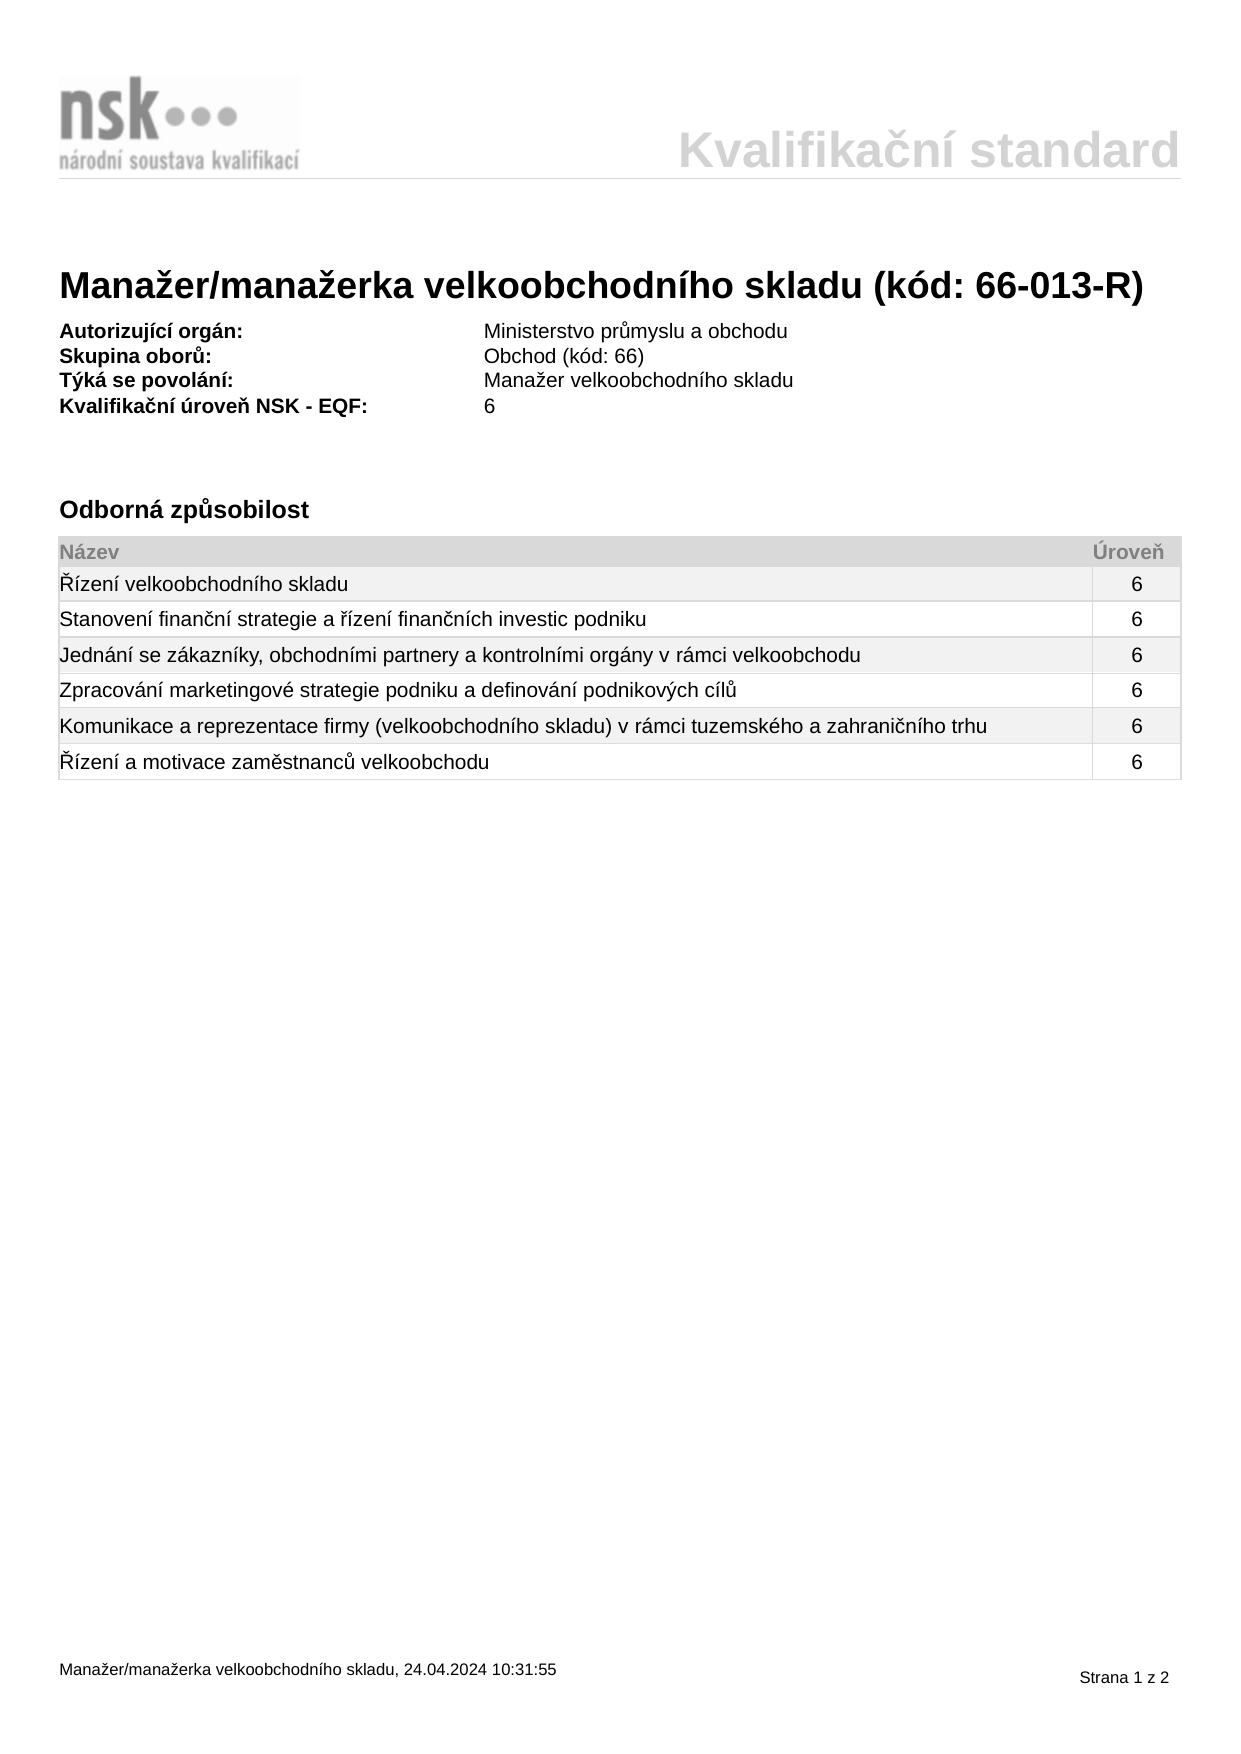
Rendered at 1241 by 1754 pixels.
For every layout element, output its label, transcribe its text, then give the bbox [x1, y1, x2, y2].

table_cell [59, 1370, 483, 1659]
table_cell [626, 307, 862, 319]
table_cell 6 [1093, 638, 1180, 672]
table_cell [484, 307, 620, 319]
table_cell Zpracování marketingové strategie podniku a definování podnikových cílů [60, 674, 1092, 707]
table_cell [59, 172, 483, 178]
table_cell [626, 1370, 862, 1659]
table_cell [862, 1370, 1093, 1659]
table_cell Manažer velkoobchodního skladu [484, 368, 1181, 393]
table_cell [1093, 524, 1169, 536]
table_cell Kvalifikační úroveň NSK - EQF: [59, 394, 483, 417]
table_cell [1169, 1079, 1181, 1370]
table_cell [1169, 524, 1181, 536]
table_cell [862, 524, 1093, 536]
table_cell [59, 418, 483, 489]
table_cell [862, 196, 1093, 224]
table_cell [862, 307, 1093, 319]
table_cell [626, 780, 862, 1079]
table_cell 6 [1093, 567, 1180, 600]
table_cell [1093, 1370, 1169, 1659]
table_cell Skupina oborů: [59, 344, 483, 368]
table_cell [59, 1079, 483, 1370]
table_cell [59, 780, 483, 1079]
table_cell Strana 1 z 2 [862, 1660, 1169, 1696]
table_cell 6 [1093, 674, 1180, 707]
table_cell [59, 196, 483, 224]
table_cell Řízení a motivace zaměstnanců velkoobchodu [60, 744, 1092, 779]
table_cell [484, 418, 620, 489]
table_cell [620, 1370, 626, 1659]
table_cell Komunikace a reprezentace firmy (velkoobchodního skladu) v rámci tuzemského a zahraničního trhu [60, 708, 1092, 743]
table_cell [620, 196, 626, 224]
table_cell [1169, 307, 1181, 319]
table_cell Řízení velkoobchodního skladu [60, 567, 1092, 600]
table_cell [620, 524, 626, 536]
table_header [621, 59, 626, 172]
table_cell 6 [1093, 744, 1180, 779]
table_cell Odborná způsobilost [59, 489, 1181, 524]
table_cell Název [60, 537, 1092, 566]
table_cell [1169, 418, 1181, 489]
table_cell 6 [1093, 602, 1180, 636]
table_cell [1169, 1370, 1181, 1659]
table_cell [484, 1079, 620, 1370]
table_cell [484, 196, 620, 224]
table_cell [59, 524, 483, 536]
table_cell [626, 1079, 862, 1370]
table_cell 6 [484, 394, 1181, 417]
table_cell [626, 524, 862, 536]
table_cell Autorizující orgán: [59, 319, 483, 343]
table_cell [620, 418, 626, 489]
table_cell [1169, 780, 1181, 1079]
table_cell [1169, 196, 1181, 224]
picture [58, 59, 621, 172]
table_cell [59, 179, 1181, 196]
table_cell [1169, 1660, 1181, 1696]
table_cell [862, 418, 1093, 489]
table_cell Úroveň [1093, 537, 1180, 566]
table_cell Stanovení finanční strategie a řízení finančních investic podniku [60, 602, 1092, 636]
table_cell [862, 1079, 1093, 1370]
table_cell Jednání se zákazníky, obchodními partnery a kontrolními orgány v rámci velkoobchodu [60, 638, 1092, 672]
table_cell [1093, 1079, 1169, 1370]
table_cell [1093, 196, 1169, 224]
table_cell Manažer/manažerka velkoobchodního skladu, 24.04.2024 10:31:55 [59, 1660, 862, 1696]
table_cell [1093, 307, 1169, 319]
table_cell [484, 780, 620, 1079]
table_cell [620, 780, 626, 1079]
table_cell [484, 1370, 620, 1659]
table_cell [484, 524, 620, 536]
table_cell [620, 1079, 626, 1370]
table_cell [1093, 780, 1169, 1079]
table_cell Ministerstvo průmyslu a obchodu [484, 319, 1181, 344]
table_cell [626, 196, 862, 224]
table_header Kvalifikační standard [626, 59, 1181, 178]
table_cell Týká se povolání: [59, 368, 483, 392]
table_cell [59, 307, 483, 319]
table_cell [1093, 418, 1169, 489]
table_cell Manažer/manažerka velkoobchodního skladu (kód: 66-013-R) [59, 224, 1181, 307]
table_cell [484, 172, 620, 178]
table_cell [862, 780, 1093, 1079]
table_cell 6 [1093, 708, 1180, 743]
table_cell [626, 418, 862, 489]
table_cell [620, 307, 626, 319]
table_cell Obchod (kód: 66) [484, 344, 1181, 368]
